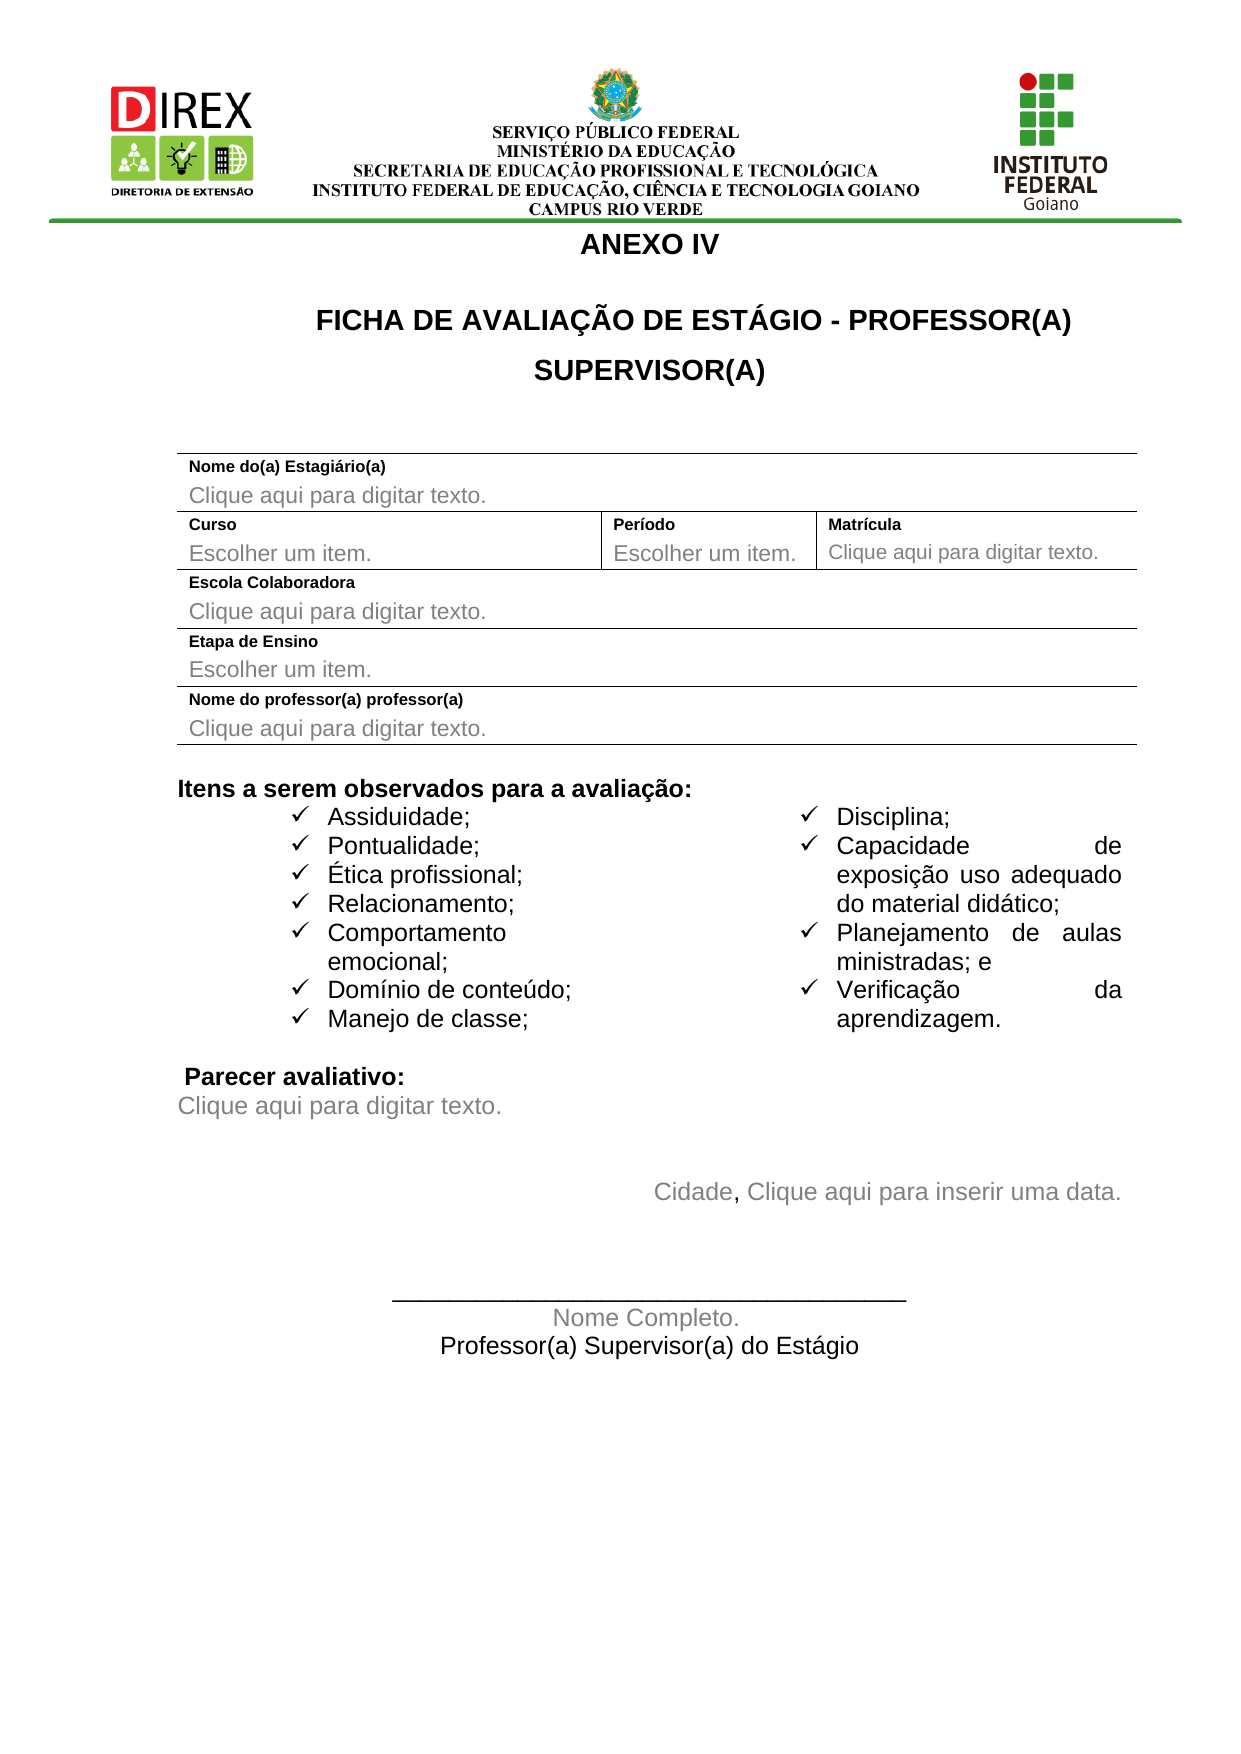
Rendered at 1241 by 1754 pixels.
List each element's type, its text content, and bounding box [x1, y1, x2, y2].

picture [48, 60, 1182, 223]
text Nome Completo. [177, 1302, 1122, 1331]
table_header Nome do(a) Estagiário(a) [177, 454, 1137, 479]
text Itens a serem observados para a avaliação: [177, 774, 1122, 802]
list Verificação da aprendizagem. [799, 975, 1122, 1033]
list Ética profissional; [290, 860, 613, 889]
subtitle ANEXO IV [177, 227, 1122, 261]
list Comportamento emocional; [290, 918, 613, 975]
table_cell Clique aqui para digitar texto. [817, 537, 1137, 569]
table_cell Nome do professor(a) professor(a) [177, 687, 1137, 712]
table_cell Escola Colaboradora [177, 570, 1137, 595]
text Professor(a) Supervisor(a) do Estágio [177, 1331, 1122, 1360]
list Planejamento de aulas ministradas; e [799, 918, 1122, 975]
table_cell Clique aqui para digitar texto. [177, 595, 1137, 627]
table_cell Escolher um item. [602, 537, 816, 569]
table_cell Clique aqui para digitar texto. [177, 479, 1137, 511]
text Parecer avaliativo: [177, 1062, 1122, 1091]
table_cell Escolher um item. [177, 537, 601, 569]
list Relacionamento; [290, 889, 613, 918]
list Assiduidade; [290, 802, 613, 831]
list Pontualidade; [290, 831, 613, 860]
list Domínio de conteúdo; [290, 975, 613, 1004]
list Disciplina; [799, 802, 1122, 831]
text Clique aqui para digitar texto. [177, 1091, 1122, 1119]
text FICHA DE AVALIAÇÃO DE ESTÁGIO - PROFESSOR(A) SUPERVISOR(A) [177, 302, 1122, 386]
list Manejo de classe; [290, 1004, 613, 1033]
table_cell Período [602, 512, 816, 537]
table_cell Etapa de Ensino [177, 629, 1137, 653]
table_cell Escolher um item. [177, 654, 1137, 686]
text Cidade, Clique aqui para inserir uma data. [177, 1177, 1122, 1206]
table_cell Clique aqui para digitar texto. [177, 712, 1137, 744]
text _____________________________________ [177, 1274, 1122, 1302]
table_cell Matrícula [817, 512, 1137, 537]
list Capacidade de exposição uso adequado do material didático; [799, 831, 1122, 918]
table_cell Curso [177, 512, 601, 537]
